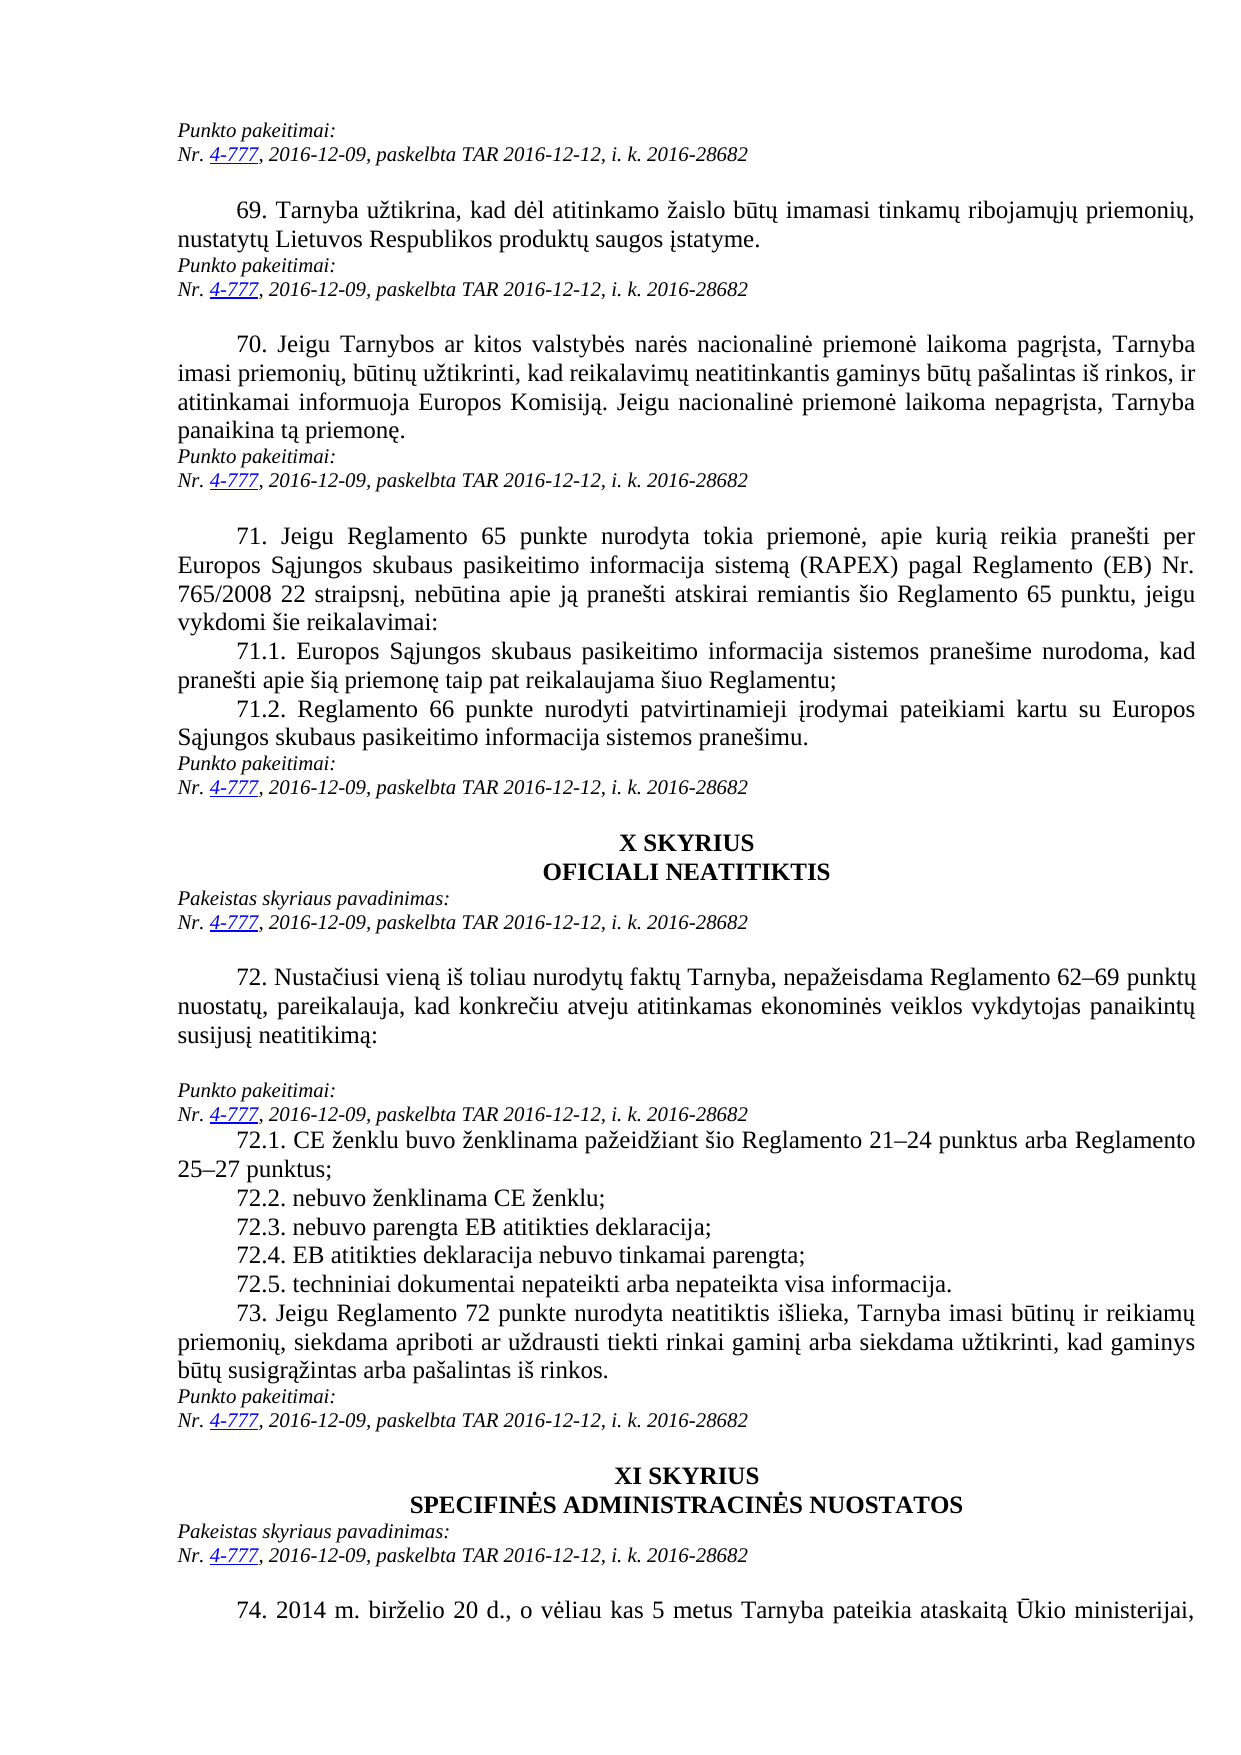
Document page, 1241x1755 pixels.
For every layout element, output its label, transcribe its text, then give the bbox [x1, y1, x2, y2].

text Punkto pakeitimai: [177, 444, 1196, 468]
text Nr. 4-777, 2016-12-09, paskelbta TAR 2016-12-12, i. k. 2016-28682 [177, 277, 1196, 301]
text Punkto pakeitimai: [177, 118, 1196, 142]
text 72.4. EB atitikties deklaracija nebuvo tinkamai parengta; [177, 1241, 1196, 1269]
text Nr. 4-777, 2016-12-09, paskelbta TAR 2016-12-12, i. k. 2016-28682 [177, 1408, 1196, 1432]
text 74. 2014 m. birželio 20 d., o vėliau kas 5 metus Tarnyba pateikia ataskaitą Ūkio ministerijai, [177, 1596, 1196, 1624]
text X SKYRIUS [177, 828, 1196, 857]
text Nr. 4-777, 2016-12-09, paskelbta TAR 2016-12-12, i. k. 2016-28682 [177, 1543, 1196, 1567]
text 72.5. techniniai dokumentai nepateikti arba nepateikta visa informacija. [177, 1269, 1196, 1298]
text 73. Jeigu Reglamento 72 punkte nurodyta neatitiktis išlieka, Tarnyba imasi būtinų ir reikiamų priemonių, siekdama apriboti ar uždrausti tiekti rinkai gaminį arba siekdama užtikrinti, kad gaminys būtų susigrąžintas arba pašalintas iš rinkos. [177, 1298, 1196, 1384]
text Pakeistas skyriaus pavadinimas: [177, 1519, 1196, 1543]
text Nr. 4-777, 2016-12-09, paskelbta TAR 2016-12-12, i. k. 2016-28682 [177, 468, 1196, 492]
text 72.1. CE ženklu buvo ženklinama pažeidžiant šio Reglamento 21–24 punktus arba Reglamento 25–27 punktus; [177, 1126, 1196, 1183]
text OFICIALI NEATITIKTIS [177, 857, 1196, 886]
text 70. Jeigu Tarnybos ar kitos valstybės narės nacionalinė priemonė laikoma pagrįsta, Tarnyba imasi priemonių, būtinų užtikrinti, kad reikalavimų neatitinkantis gaminys būtų pašalintas iš rinkos, ir atitinkamai informuoja Europos Komisiją. Jeigu nacionalinė priemonė laikoma nepagrįsta, Tarnyba panaikina tą priemonę. [177, 329, 1196, 444]
text Nr. 4-777, 2016-12-09, paskelbta TAR 2016-12-12, i. k. 2016-28682 [177, 775, 1196, 799]
text Punkto pakeitimai: [177, 1384, 1196, 1408]
text Nr. 4-777, 2016-12-09, paskelbta TAR 2016-12-12, i. k. 2016-28682 [177, 1102, 1196, 1126]
text Nr. 4-777, 2016-12-09, paskelbta TAR 2016-12-12, i. k. 2016-28682 [177, 142, 1196, 166]
text 72. Nustačiusi vieną iš toliau nurodytų faktų Tarnyba, nepažeisdama Reglamento 62–69 punktų nuostatų, pareikalauja, kad konkrečiu atveju atitinkamas ekonominės veiklos vykdytojas panaikintų susijusį neatitikimą: [177, 962, 1196, 1049]
text 71.1. Europos Sąjungos skubaus pasikeitimo informacija sistemos pranešime nurodoma, kad pranešti apie šią priemonę taip pat reikalaujama šiuo Reglamentu; [177, 636, 1196, 694]
text Punkto pakeitimai: [177, 252, 1196, 277]
text 72.3. nebuvo parengta EB atitikties deklaracija; [177, 1212, 1196, 1241]
text Punkto pakeitimai: [177, 1077, 1196, 1102]
text 69. Tarnyba užtikrina, kad dėl atitinkamo žaislo būtų imamasi tinkamų ribojamųjų priemonių, nustatytų Lietuvos Respublikos produktų saugos įstatyme. [177, 195, 1196, 252]
text Punkto pakeitimai: [177, 751, 1196, 775]
text 72.2. nebuvo ženklinama CE ženklu; [177, 1183, 1196, 1212]
text 71.2. Reglamento 66 punkte nurodyti patvirtinamieji įrodymai pateikiami kartu su Europos Sąjungos skubaus pasikeitimo informacija sistemos pranešimu. [177, 694, 1196, 751]
text 71. Jeigu Reglamento 65 punkte nurodyta tokia priemonė, apie kurią reikia pranešti per Europos Sąjungos skubaus pasikeitimo informacija sistemą (RAPEX) pagal Reglamento (EB) Nr. 765/2008 22 straipsnį, nebūtina apie ją pranešti atskirai remiantis šio Reglamento 65 punktu, jeigu vykdomi šie reikalavimai: [177, 521, 1196, 636]
text Nr. 4-777, 2016-12-09, paskelbta TAR 2016-12-12, i. k. 2016-28682 [177, 910, 1196, 934]
text Pakeistas skyriaus pavadinimas: [177, 886, 1196, 910]
text SPECIFINĖS ADMINISTRACINĖS NUOSTATOS [177, 1490, 1196, 1519]
text XI SKYRIUS [177, 1461, 1196, 1490]
